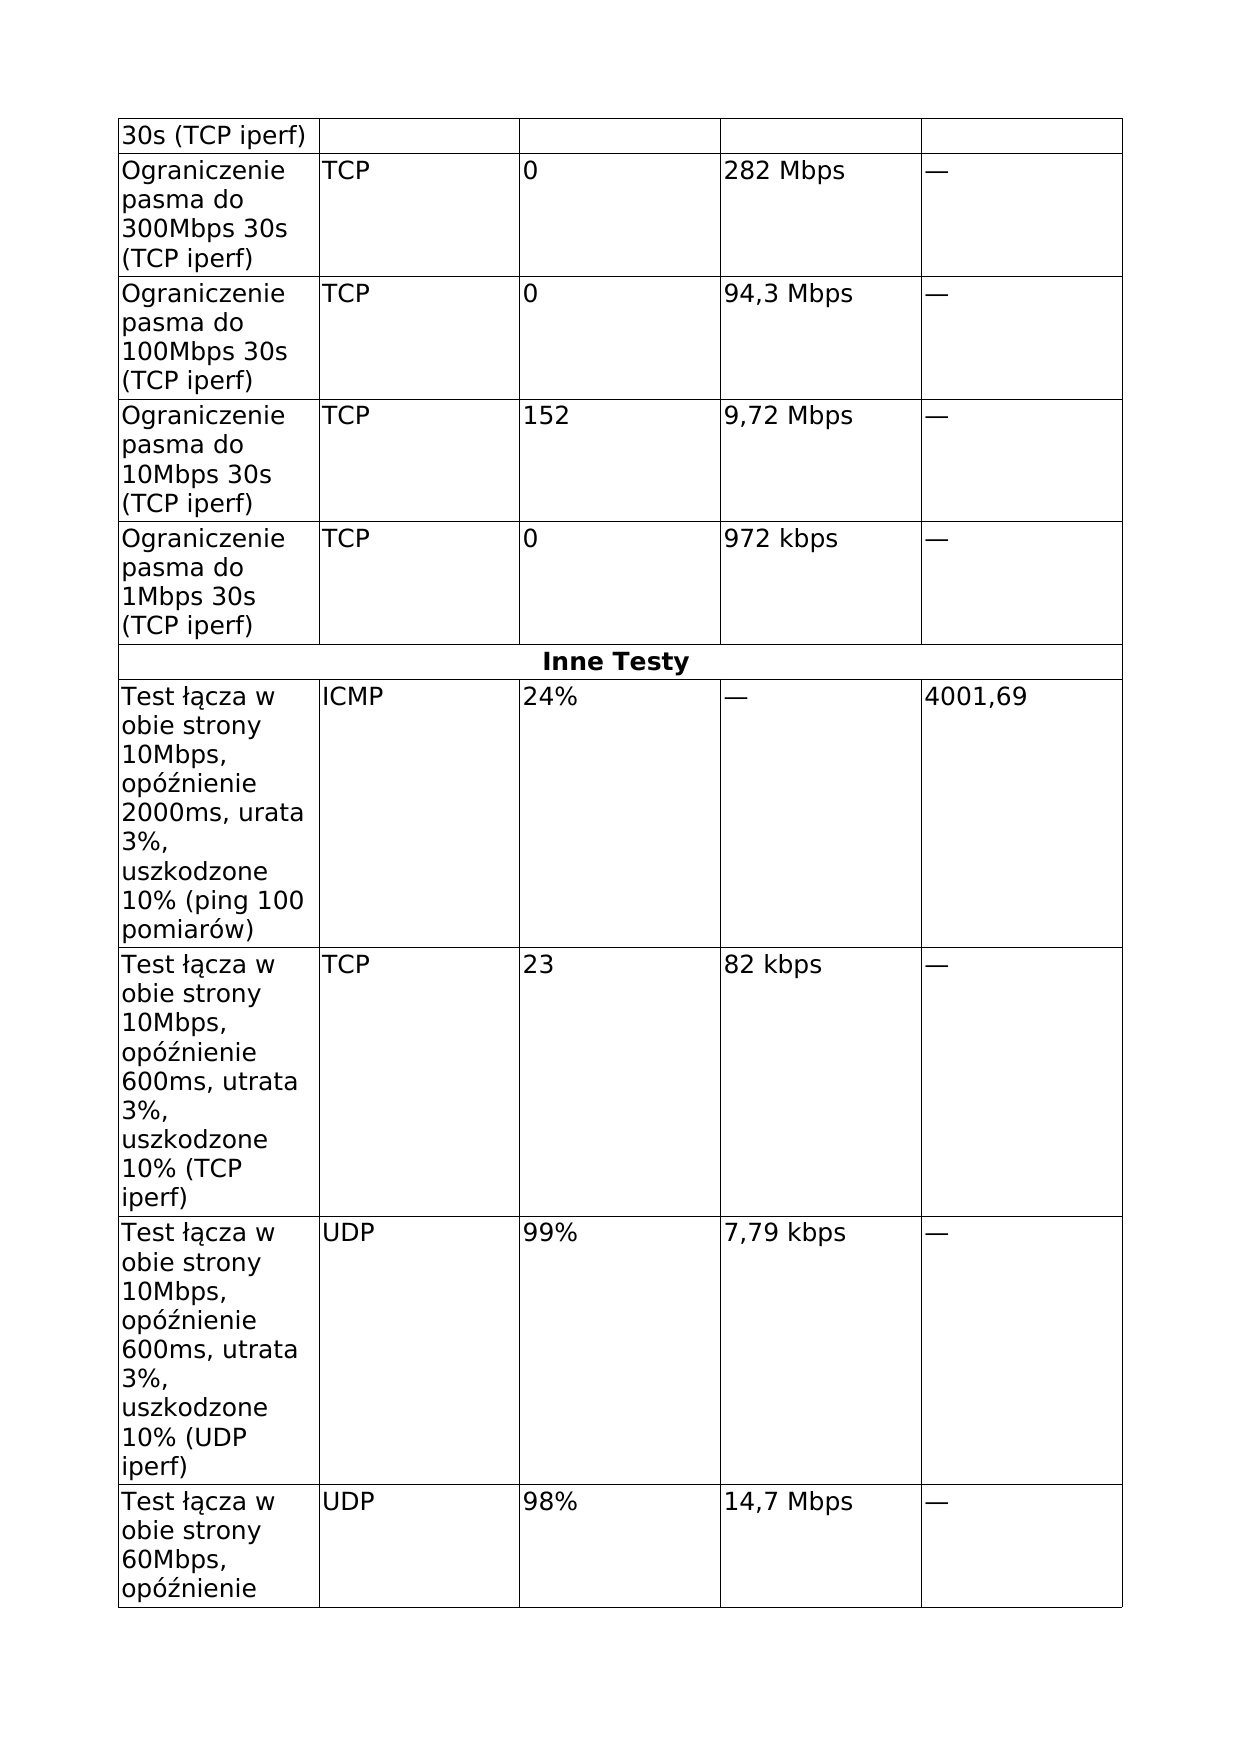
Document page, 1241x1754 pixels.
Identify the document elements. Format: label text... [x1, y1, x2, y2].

table_cell — [922, 1217, 1122, 1484]
table_cell — [922, 522, 1122, 644]
table_cell 30s (TCP iperf) [119, 119, 319, 153]
table_cell 94,3 Mbps [721, 277, 921, 398]
table_cell UDP [320, 1217, 519, 1484]
table_cell 14,7 Mbps [721, 1485, 921, 1607]
table_cell — [721, 680, 921, 947]
table_cell [721, 119, 921, 153]
table_cell 9,72 Mbps [721, 400, 921, 521]
table_cell UDP [320, 1485, 519, 1607]
table_cell — [922, 277, 1122, 398]
table_cell TCP [320, 154, 519, 276]
table_cell 99% [520, 1217, 720, 1484]
table_cell 152 [520, 400, 720, 521]
table_cell ICMP [320, 680, 519, 947]
table_cell — [922, 948, 1122, 1216]
table_cell Ograniczenie pasma do 1Mbps 30s (TCP iperf) [119, 522, 319, 644]
table_cell 282 Mbps [721, 154, 921, 276]
table_cell TCP [320, 400, 519, 521]
table_cell TCP [320, 948, 519, 1216]
table_cell 4001,69 [922, 680, 1122, 947]
table_cell 0 [520, 522, 720, 644]
table_cell Test łącza w obie strony 10Mbps, opóźnienie 600ms, utrata 3%, uszkodzone 10% (UDP iperf) [119, 1217, 319, 1484]
table_cell 0 [520, 277, 720, 398]
table_cell — [922, 400, 1122, 521]
table_cell 7,79 kbps [721, 1217, 921, 1484]
table_cell 0 [520, 154, 720, 276]
table_cell TCP [320, 522, 519, 644]
table_cell [320, 119, 519, 153]
table_cell Ograniczenie pasma do 300Mbps 30s (TCP iperf) [119, 154, 319, 276]
table_cell Ograniczenie pasma do 100Mbps 30s (TCP iperf) [119, 277, 319, 398]
table_cell [922, 119, 1122, 153]
table_cell — [922, 1485, 1122, 1607]
table_cell 82 kbps [721, 948, 921, 1216]
table_cell TCP [320, 277, 519, 398]
table_cell — [922, 154, 1122, 276]
table_cell 98% [520, 1485, 720, 1607]
table_cell 972 kbps [721, 522, 921, 644]
table_cell Test łącza w obie strony 10Mbps, opóźnienie 2000ms, urata 3%, uszkodzone 10% (ping 100 pomiarów) [119, 680, 319, 947]
table_cell 24% [520, 680, 720, 947]
table_cell Inne Testy [119, 645, 1122, 679]
table_cell Test łącza w obie strony 10Mbps, opóźnienie 600ms, utrata 3%, uszkodzone 10% (TCP iperf) [119, 948, 319, 1216]
table_cell 23 [520, 948, 720, 1216]
table_cell Test łącza w obie strony 60Mbps, opóźnienie [119, 1485, 319, 1607]
table_cell [520, 119, 720, 153]
table_cell Ograniczenie pasma do 10Mbps 30s (TCP iperf) [119, 400, 319, 521]
